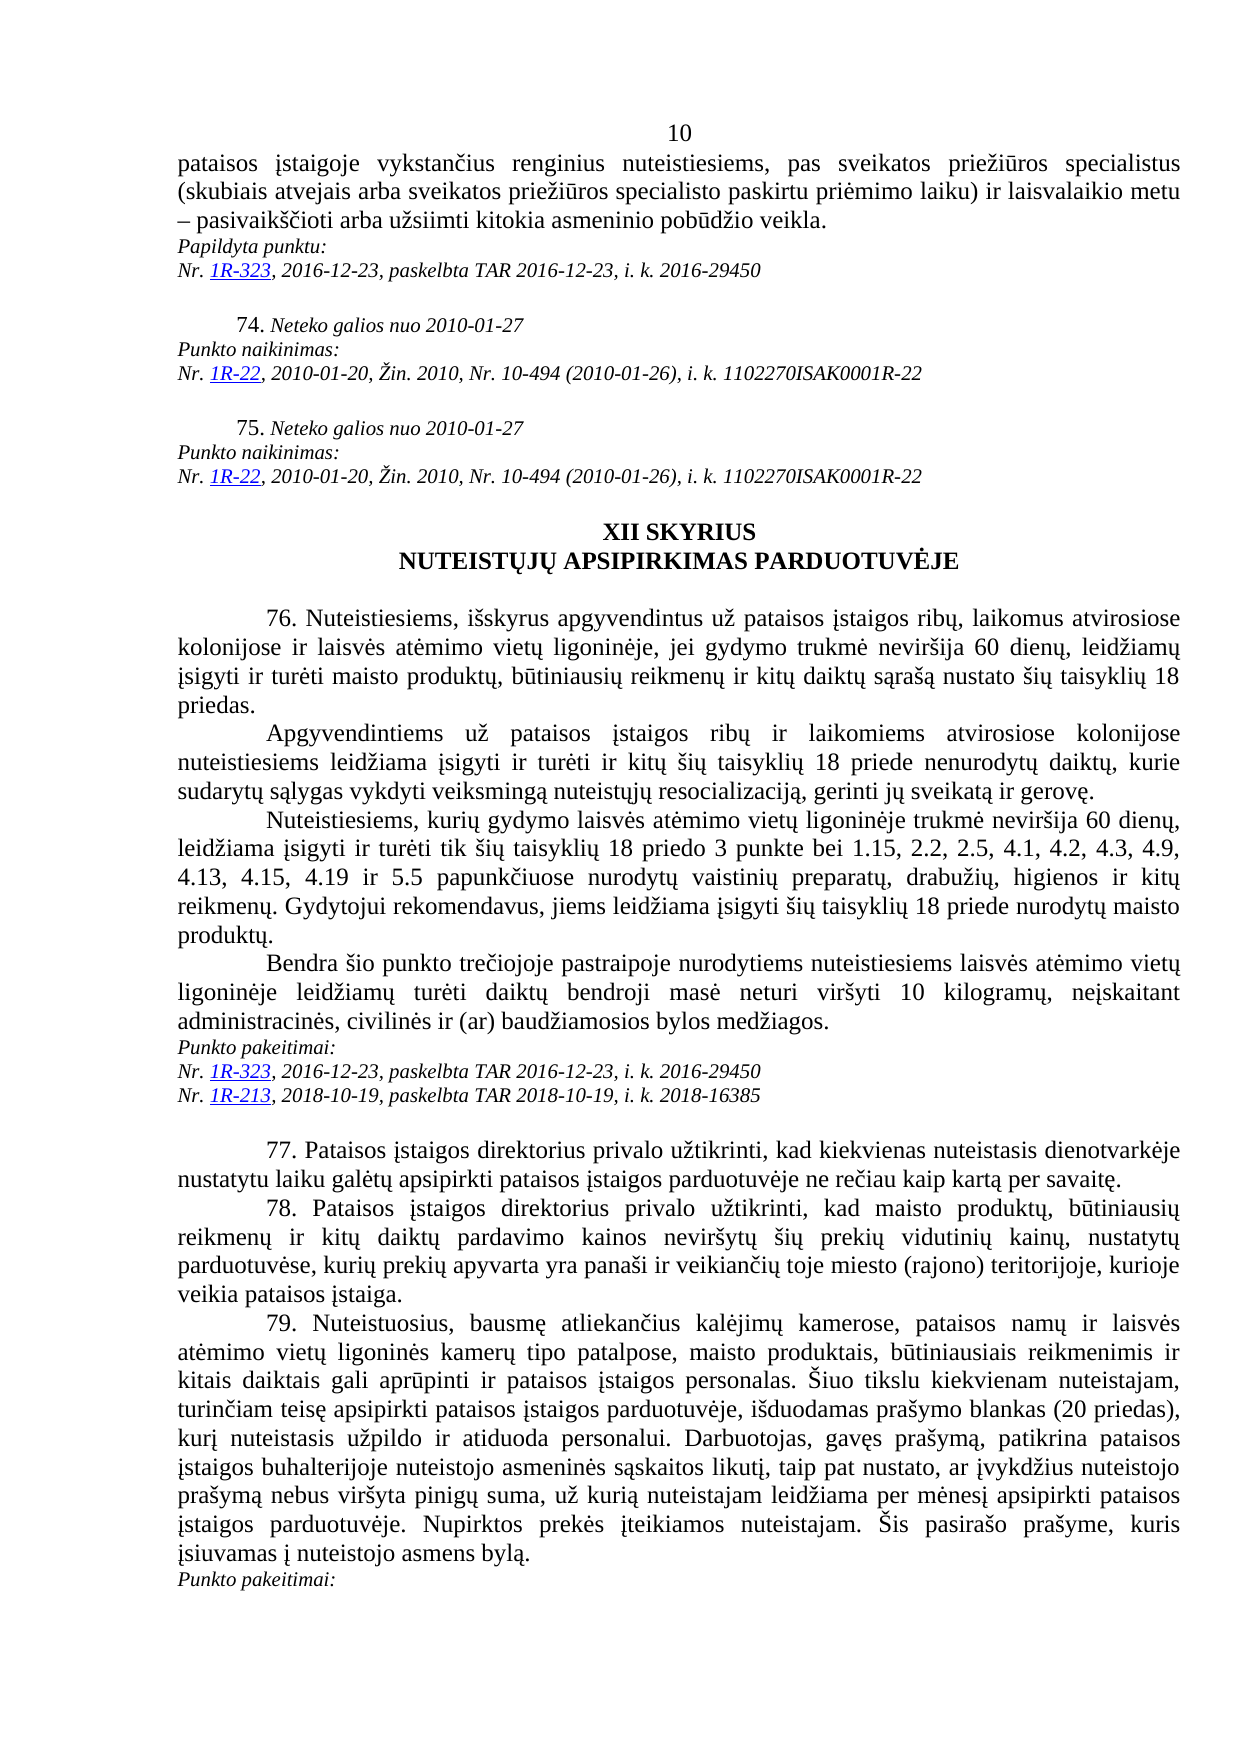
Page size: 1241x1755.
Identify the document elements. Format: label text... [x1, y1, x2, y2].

text Nuteistiesiems, kurių gydymo laisvės atėmimo vietų ligoninėje trukmė neviršija 60 dienų, leidžiama įsigyti ir turėti tik šių taisyklių 18 priedo 3 punkte bei 1.15, 2.2, 2.5, 4.1, 4.2, 4.3, 4.9, 4.13, 4.15, 4.19 ir 5.5 papunkčiuose nurodytų vaistinių preparatų, drabužių, higienos ir kitų reikmenų. Gydytojui rekomendavus, jiems leidžiama įsigyti šių taisyklių 18 priede nurodytų maisto produktų. [177, 805, 1181, 948]
text Punkto pakeitimai: [177, 1035, 1181, 1059]
text Apgyvendintiems už pataisos įstaigos ribų ir laikomiems atvirosiose kolonijose nuteistiesiems leidžiama įsigyti ir turėti ir kitų šių taisyklių 18 priede nenurodytų daiktų, kurie sudarytų sąlygas vykdyti veiksmingą nuteistųjų resocializaciją, gerinti jų sveikatą ir gerovę. [177, 718, 1181, 805]
text XII SKYRIUS [177, 517, 1181, 546]
text 74. Neteko galios nuo 2010-01-27 [177, 311, 1181, 337]
text 78. Pataisos įstaigos direktorius privalo užtikrinti, kad maisto produktų, būtiniausių reikmenų ir kitų daiktų pardavimo kainos neviršytų šių prekių vidutinių kainų, nustatytų parduotuvėse, kurių prekių apyvarta yra panaši ir veikiančių toje miesto (rajono) teritorijoje, kurioje veikia pataisos įstaiga. [177, 1193, 1181, 1308]
text Bendra šio punkto trečiojoje pastraipoje nurodytiems nuteistiesiems laisvės atėmimo vietų ligoninėje leidžiamų turėti daiktų bendroji masė neturi viršyti 10 kilogramų, neįskaitant administracinės, civilinės ir (ar) baudžiamosios bylos medžiagos. [177, 948, 1181, 1035]
text Papildyta punktu: [177, 234, 1181, 258]
text Nr. 1R-213, 2018-10-19, paskelbta TAR 2018-10-19, i. k. 2018-16385 [177, 1083, 1181, 1107]
text Nr. 1R-22, 2010-01-20, Žin. 2010, Nr. 10-494 (2010-01-26), i. k. 1102270ISAK0001R-22 [177, 464, 1181, 488]
text Nr. 1R-323, 2016-12-23, paskelbta TAR 2016-12-23, i. k. 2016-29450 [177, 258, 1181, 282]
text Punkto pakeitimai: [177, 1567, 1181, 1591]
text pataisos įstaigoje vykstančius renginius nuteistiesiems, pas sveikatos priežiūros specialistus (skubiais atvejais arba sveikatos priežiūros specialisto paskirtu priėmimo laiku) ir laisvalaikio metu – pasivaikščioti arba užsiimti kitokia asmeninio pobūdžio veikla. [177, 148, 1181, 234]
text Punkto naikinimas: [177, 440, 1181, 464]
text 79. Nuteistuosius, bausmę atliekančius kalėjimų kamerose, pataisos namų ir laisvės atėmimo vietų ligoninės kamerų tipo patalpose, maisto produktais, būtiniausiais reikmenimis ir kitais daiktais gali aprūpinti ir pataisos įstaigos personalas. Šiuo tikslu kiekvienam nuteistajam, turinčiam teisę apsipirkti pataisos įstaigos parduotuvėje, išduodamas prašymo blankas (20 priedas), kurį nuteistasis užpildo ir atiduoda personalui. Darbuotojas, gavęs prašymą, patikrina pataisos įstaigos buhalterijoje nuteistojo asmeninės sąskaitos likutį, taip pat nustato, ar įvykdžius nuteistojo prašymą nebus viršyta pinigų suma, už kurią nuteistajam leidžiama per mėnesį apsipirkti pataisos įstaigos parduotuvėje. Nupirktos prekės įteikiamos nuteistajam. Šis pasirašo prašyme, kuris įsiuvamas į nuteistojo asmens bylą. [177, 1308, 1181, 1567]
text NUTEISTŲJŲ APSIPIRKIMAS PARDUOTUVĖJE [177, 546, 1181, 575]
text 76. Nuteistiesiems, išskyrus apgyvendintus už pataisos įstaigos ribų, laikomus atvirosiose kolonijose ir laisvės atėmimo vietų ligoninėje, jei gydymo trukmė neviršija 60 dienų, leidžiamų įsigyti ir turėti maisto produktų, būtiniausių reikmenų ir kitų daiktų sąrašą nustato šių taisyklių 18 priedas. [177, 603, 1181, 718]
text Nr. 1R-323, 2016-12-23, paskelbta TAR 2016-12-23, i. k. 2016-29450 [177, 1059, 1181, 1083]
text Nr. 1R-22, 2010-01-20, Žin. 2010, Nr. 10-494 (2010-01-26), i. k. 1102270ISAK0001R-22 [177, 361, 1181, 385]
text Punkto naikinimas: [177, 337, 1181, 361]
text 75. Neteko galios nuo 2010-01-27 [177, 414, 1181, 440]
text 77. Pataisos įstaigos direktorius privalo užtikrinti, kad kiekvienas nuteistasis dienotvarkėje nustatytu laiku galėtų apsipirkti pataisos įstaigos parduotuvėje ne rečiau kaip kartą per savaitę. [177, 1136, 1181, 1193]
